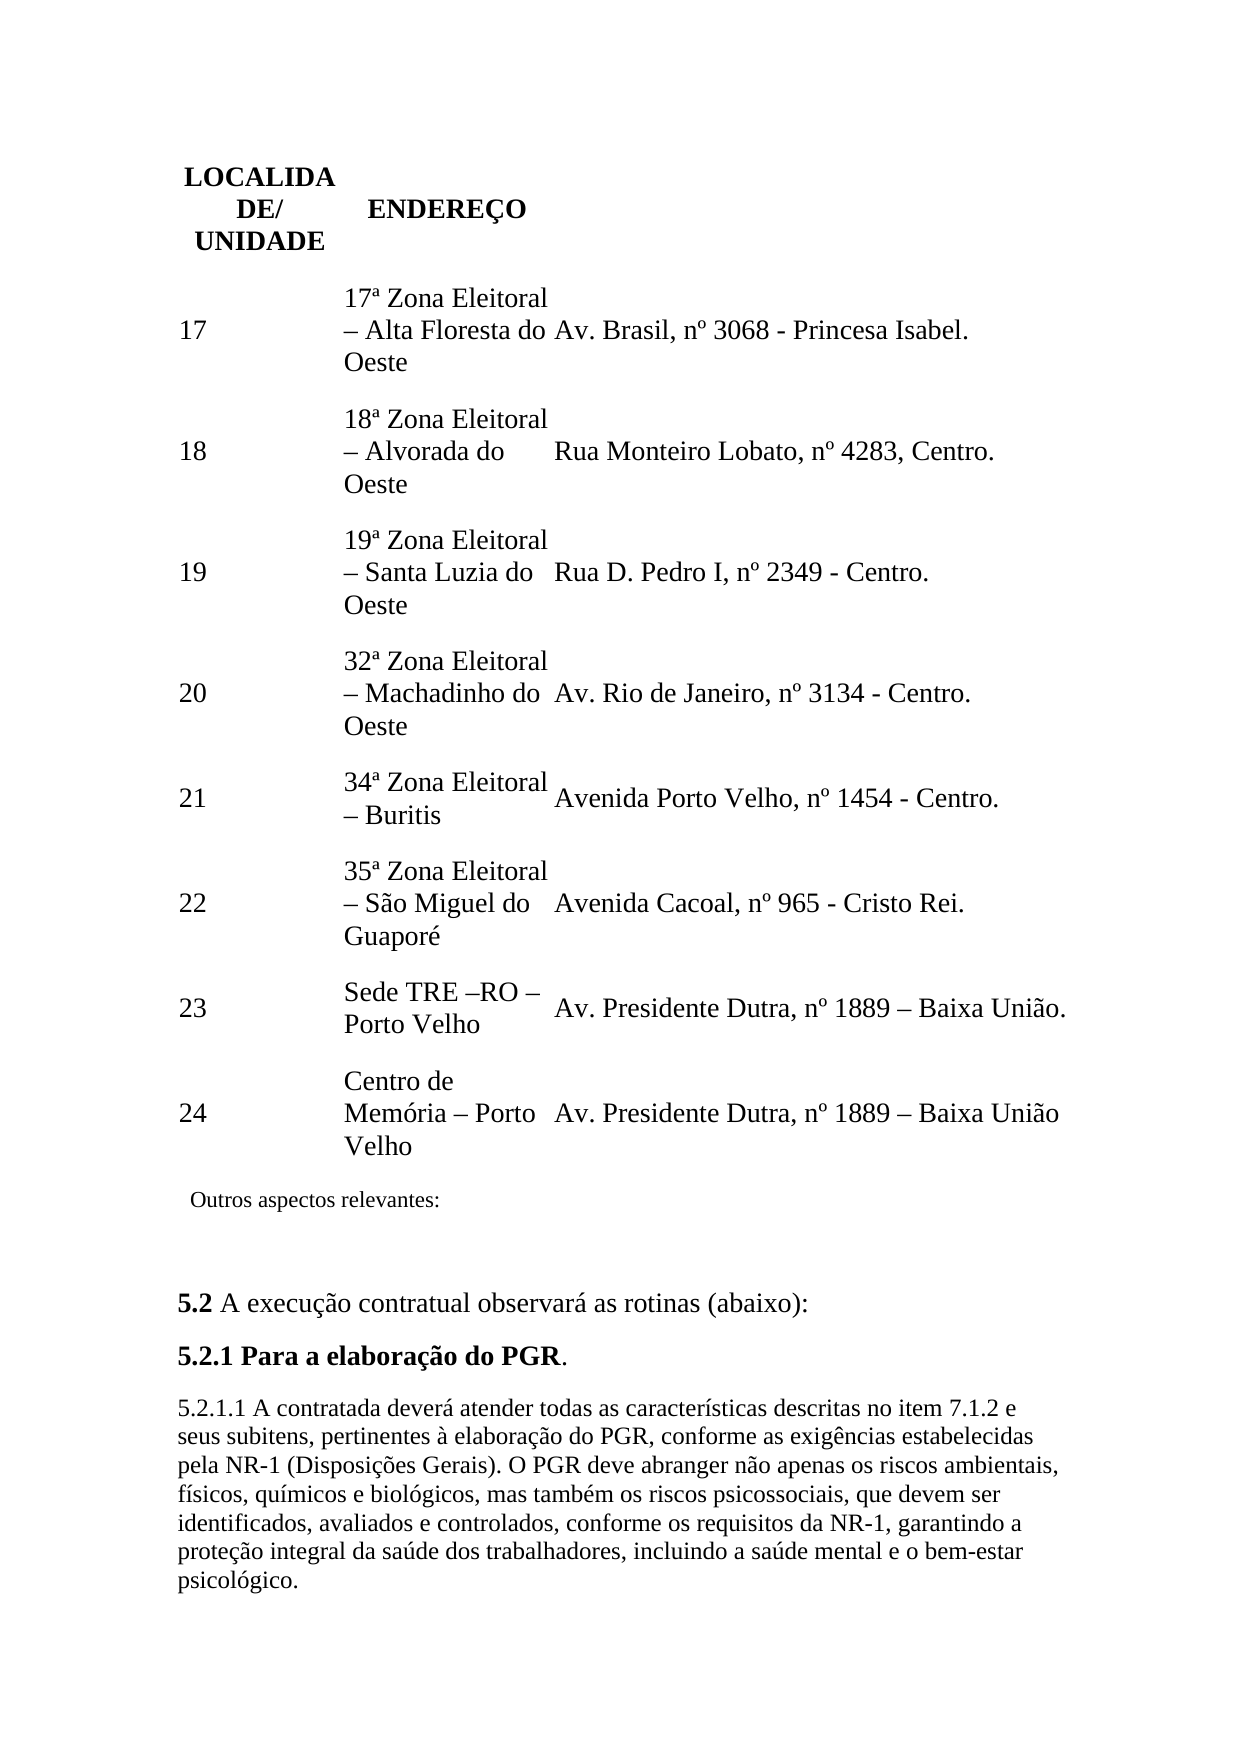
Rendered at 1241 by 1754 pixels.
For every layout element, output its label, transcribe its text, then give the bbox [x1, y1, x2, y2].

text 5.2 A execução contratual observará as rotinas (abaixo): [177, 1286, 1063, 1319]
table_cell Avenida Cacoal, nº 965 - Cristo Rei. [552, 842, 1108, 963]
table_cell Av. Rio de Janeiro, nº 3134 - Centro. [552, 632, 1108, 753]
table_cell 22 [177, 842, 342, 963]
table_cell 19 [177, 511, 342, 632]
table_cell Avenida Porto Velho, nº 1454 - Centro. [552, 753, 1108, 842]
table_cell 32ª Zona Eleitoral – Machadinho do Oeste [342, 632, 552, 753]
table_cell 34ª Zona Eleitoral – Buritis [342, 753, 552, 842]
table_header ENDEREÇO [342, 148, 552, 269]
table_cell 24 [177, 1052, 342, 1173]
table_cell 19ª Zona Eleitoral – Santa Luzia do Oeste [342, 511, 552, 632]
table_cell 23 [177, 963, 342, 1052]
table_cell Rua D. Pedro I, nº 2349 - Centro. [552, 511, 1108, 632]
text 5.2.1 Para a elaboração do PGR. [177, 1339, 1063, 1372]
table_cell Centro de Memória – Porto Velho [342, 1052, 552, 1173]
table_cell Rua Monteiro Lobato, nº 4283, Centro. [552, 390, 1108, 511]
table_cell Av. Brasil, nº 3068 - Princesa Isabel. [552, 269, 1108, 390]
table_header [552, 148, 1108, 269]
table_cell 35ª Zona Eleitoral – São Miguel do Guaporé [342, 842, 552, 963]
table_cell 20 [177, 632, 342, 753]
table_cell Av. Presidente Dutra, nº 1889 – Baixa União. [552, 963, 1108, 1052]
text 5.2.1.1 A contratada deverá atender todas as características descritas no item 7.1.2 e seus subitens, pertinentes à elaboração do PGR, conforme as exigências estabelecidas pela NR-1 (Disposições Gerais). O PGR deve abranger não apenas os riscos ambientais, físicos, químicos e biológicos, mas também os riscos psicossociais, que devem ser identificados, avaliados e controlados, conforme os requisitos da NR-1, garantindo a proteção integral da saúde dos trabalhadores, incluindo a saúde mental e o bem-estar psicológico. [177, 1393, 1063, 1594]
table_cell Sede TRE –RO – Porto Velho [342, 963, 552, 1052]
table_cell Av. Presidente Dutra, nº 1889 – Baixa União [552, 1052, 1108, 1173]
table_header LOCALIDADE/UNIDADE [177, 148, 342, 269]
table_cell 18ª Zona Eleitoral – Alvorada do Oeste [342, 390, 552, 511]
table_cell 17ª Zona Eleitoral – Alta Floresta do Oeste [342, 269, 552, 390]
table_cell 18 [177, 390, 342, 511]
text Outros aspectos relevantes: [190, 1186, 1051, 1212]
table_cell 21 [177, 753, 342, 842]
table_cell 17 [177, 269, 342, 390]
